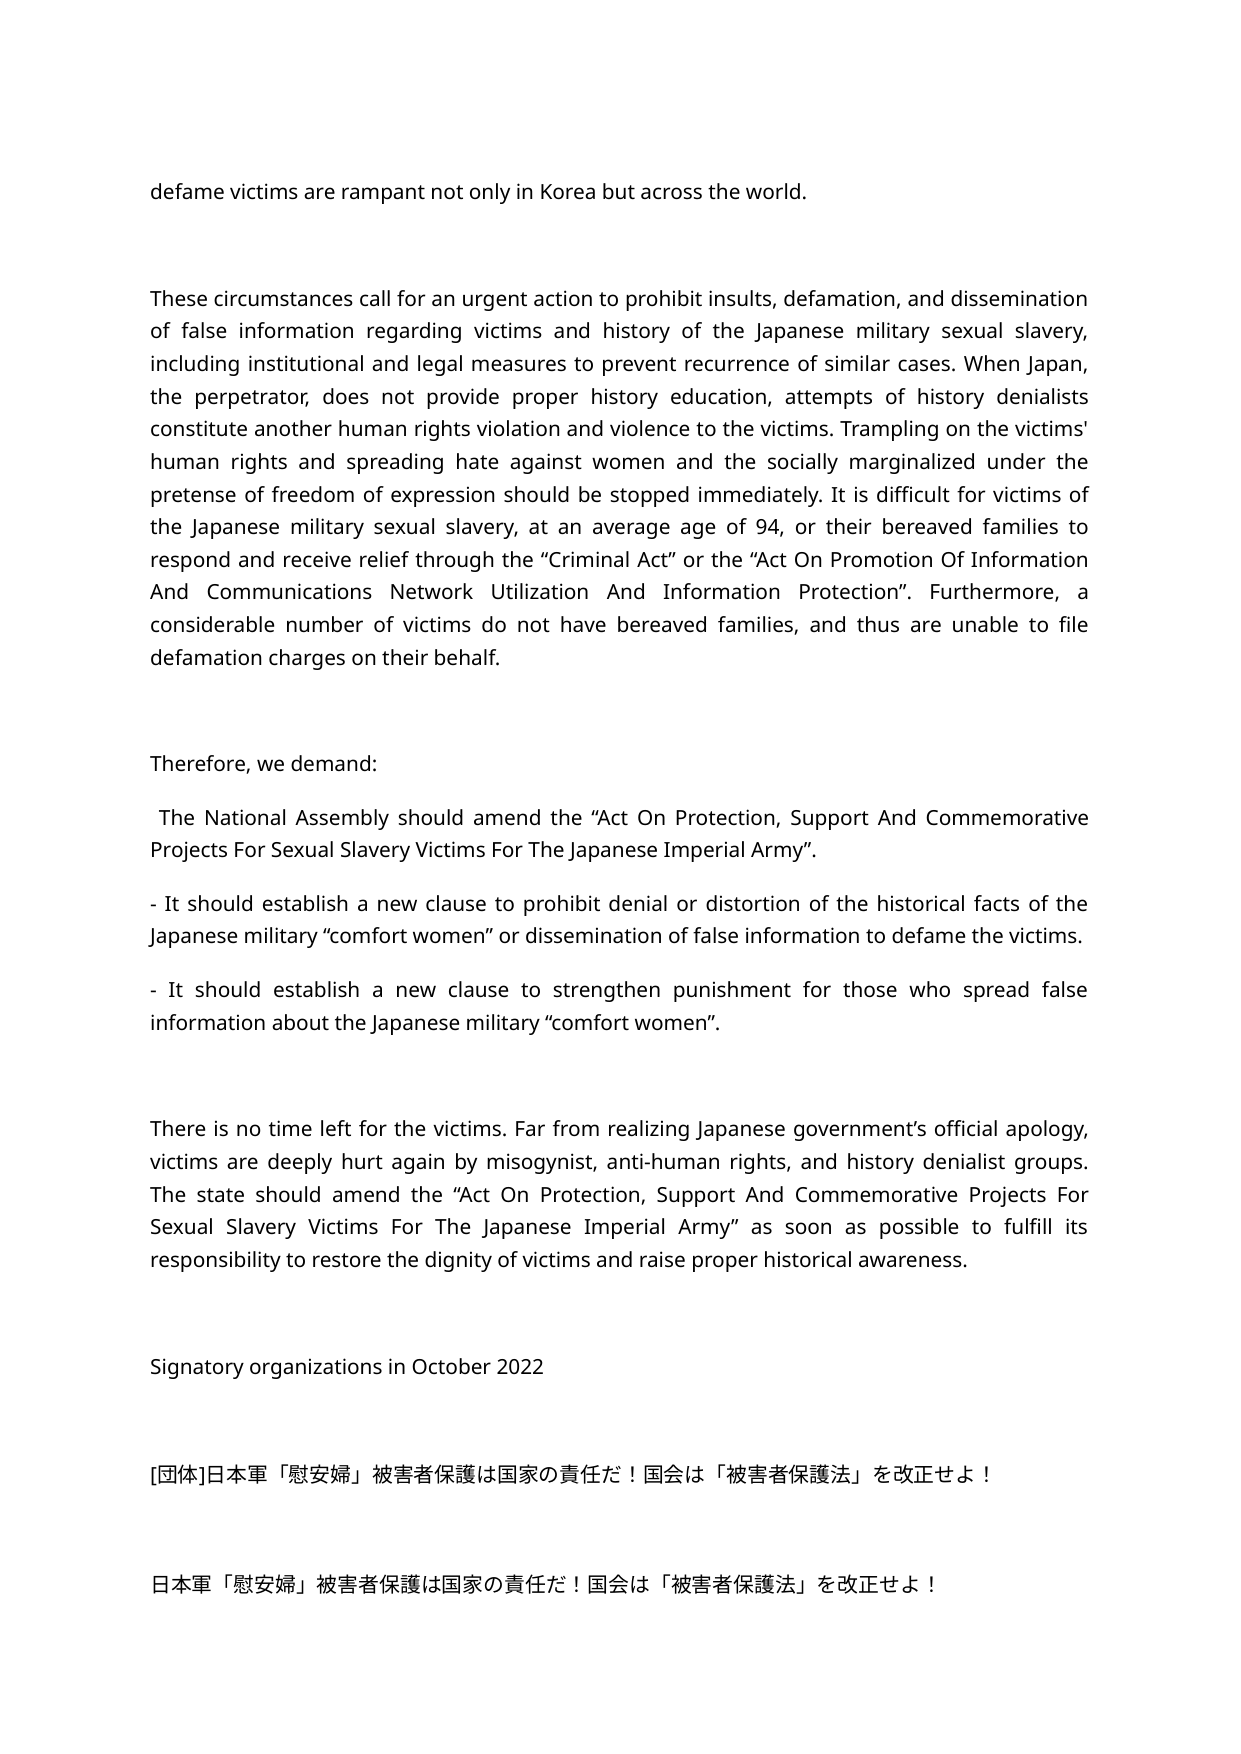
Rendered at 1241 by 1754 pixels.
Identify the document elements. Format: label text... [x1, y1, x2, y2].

text - It should establish a new clause to strengthen punishment for those who spread false information about the Japanese military “comfort women”. [150, 975, 1090, 1036]
text The National Assembly should amend the “Act On Protection, Support And Commemorative Projects For Sexual Slavery Victims For The Japanese Imperial Army”. [150, 803, 1090, 864]
text These circumstances call for an urgent action to prohibit insults, defamation, and dissemination of false information regarding victims and history of the Japanese military sexual slavery, including institutional and legal measures to prevent recurrence of similar cases. When Japan, the perpetrator, does not provide proper history education, attempts of history denialists constitute another human rights violation and violence to the victims. Trampling on the victims' human rights and spreading hate against women and the socially marginalized under the pretense of freedom of expression should be stopped immediately. It is difficult for victims of the Japanese military sexual slavery, at an average age of 94, or their bereaved families to respond and receive relief through the “Criminal Act” or the “Act On Promotion Of Information And Communications Network Utilization And Information Protection”. Furthermore, a considerable number of victims do not have bereaved families, and thus are unable to file defamation charges on their behalf. [150, 284, 1090, 671]
text 日本軍「慰安婦」被害者保護は国家の責任だ！国会は「被害者保護法」を改正せよ！ [150, 1568, 1090, 1598]
text Signatory organizations in October 2022 [150, 1352, 1090, 1380]
text - It should establish a new clause to prohibit denial or distortion of the historical facts of the Japanese military “comfort women” or dissemination of false information to defame the victims. [150, 889, 1090, 950]
text There is no time left for the victims. Far from realizing Japanese government’s official apology, victims are deeply hurt again by misogynist, anti-human rights, and history denialist groups. The state should amend the “Act On Protection, Support And Commemorative Projects For Sexual Slavery Victims For The Japanese Imperial Army” as soon as possible to fulfill its responsibility to restore the dignity of victims and raise proper historical awareness. [150, 1114, 1090, 1273]
text defame victims are rampant not only in Korea but across the world. [150, 177, 1090, 206]
text [団体]日本軍「慰安婦」被害者保護は国家の責任だ！国会は「被害者保護法」を改正せよ！ [150, 1459, 1090, 1489]
text Therefore, we demand: [150, 749, 1090, 778]
